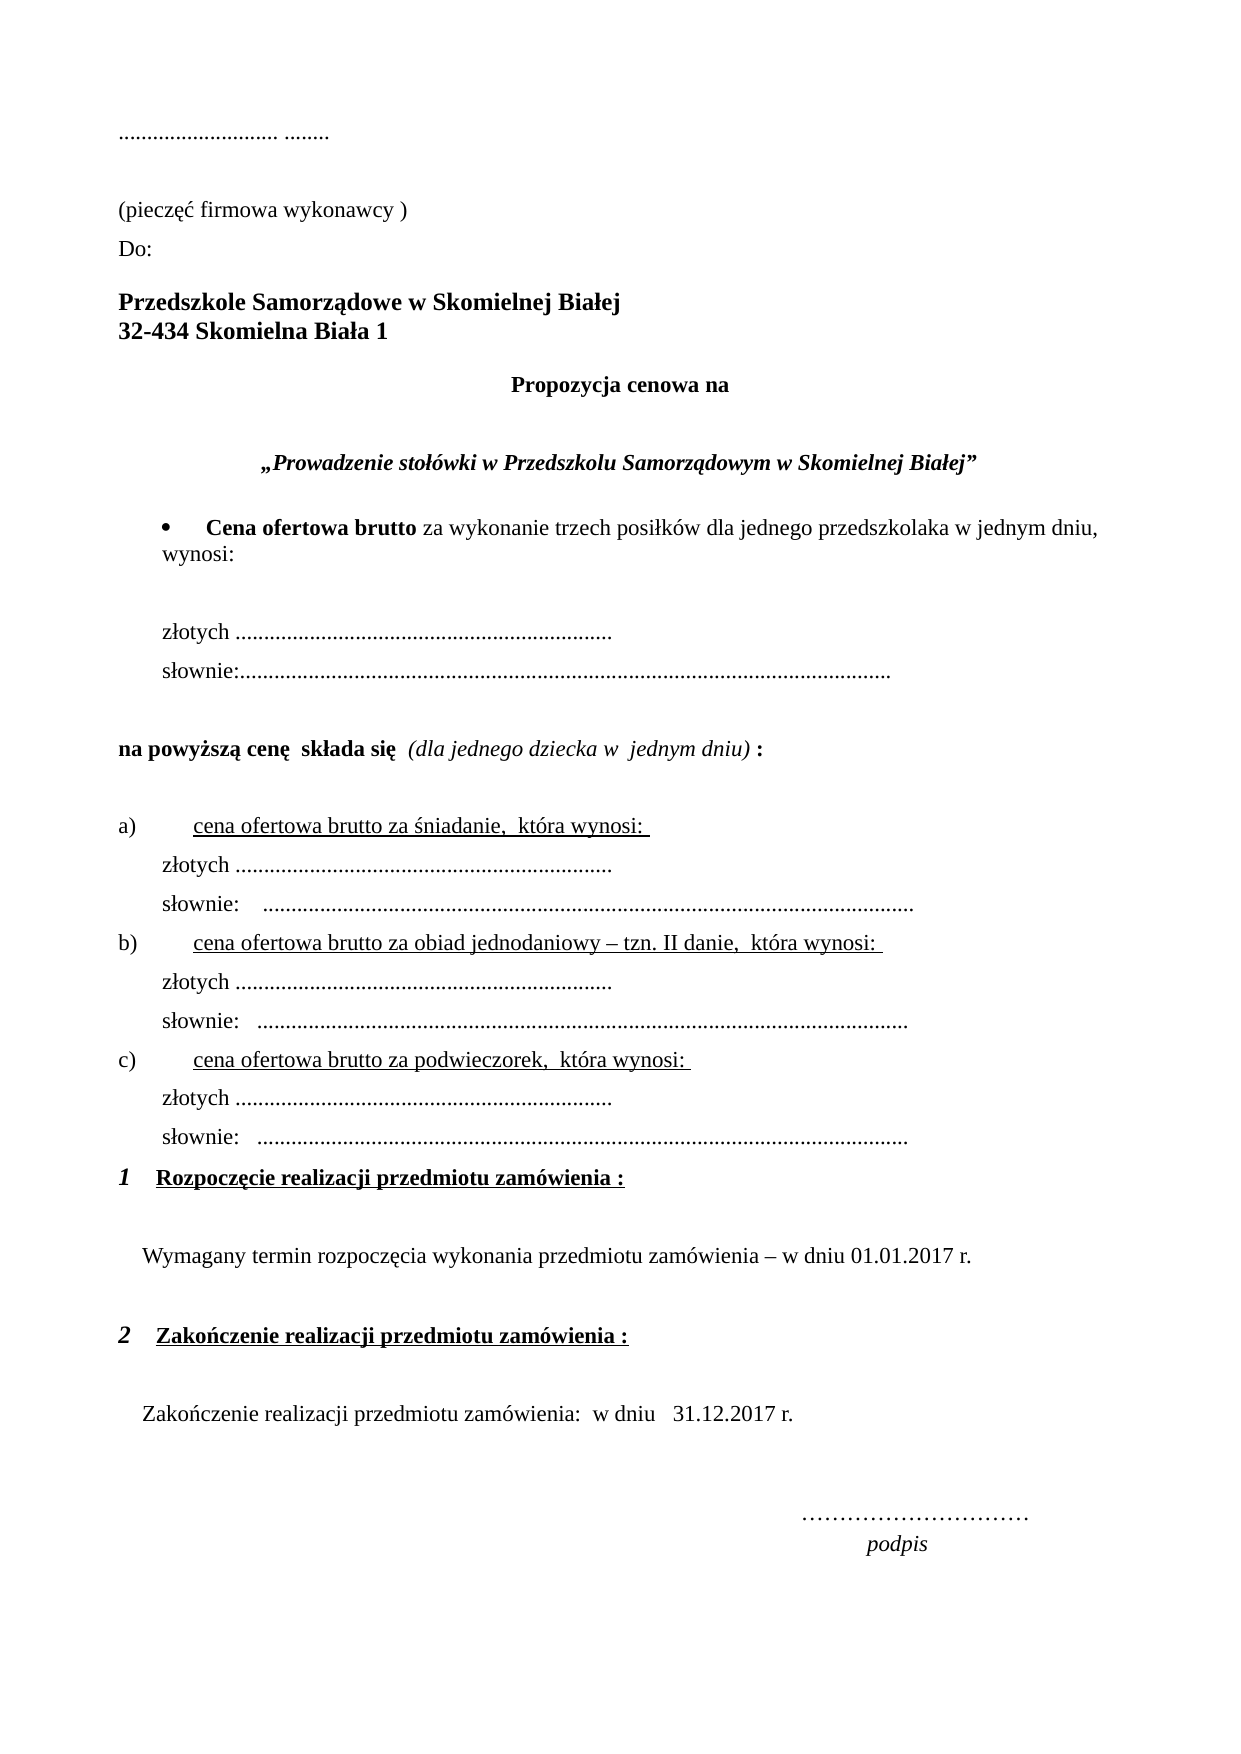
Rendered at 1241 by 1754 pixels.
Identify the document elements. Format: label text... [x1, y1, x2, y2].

text złotych .................................................................. [162, 851, 1122, 878]
list cena ofertowa brutto za śniadanie, która wynosi: [118, 812, 1122, 839]
text ………………………… [634, 1499, 1122, 1526]
list cena ofertowa brutto za podwieczorek, która wynosi: [118, 1046, 1122, 1072]
text Do: [118, 235, 1122, 261]
text złotych .................................................................. [162, 618, 1122, 644]
text słownie: .................................................................................................................. [162, 1123, 1122, 1150]
text słownie: .................................................................................................................. [162, 1007, 1122, 1033]
list cena ofertowa brutto za obiad jednodaniowy – tzn. II danie, która wynosi: [118, 929, 1122, 955]
text złotych .................................................................. [162, 1084, 1122, 1111]
text „Prowadzenie stołówki w Przedszkolu Samorządowym w Skomielnej Białej” [118, 449, 1122, 475]
text na powyższą cenę składa się (dla jednego dziecka w jednym dniu) : [118, 735, 1122, 761]
text złotych .................................................................. [162, 968, 1122, 994]
text podpis [487, 1529, 1122, 1556]
list Cena ofertowa brutto za wykonanie trzech posiłków dla jednego przedszkolaka w jednym dniu, wynosi: [162, 514, 1122, 567]
text 32-434 Skomielna Biała 1 [118, 316, 1122, 345]
text Wymagany termin rozpoczęcia wykonania przedmiotu zamówienia – w dniu 01.01.2017 r. [142, 1242, 1122, 1269]
text Przedszkole Samorządowe w Skomielnej Białej [118, 287, 1122, 316]
text słownie: .................................................................................................................. [162, 890, 1122, 917]
text Zakończenie realizacji przedmiotu zamówienia: w dniu 31.12.2017 r. [142, 1400, 1122, 1426]
text Propozycja cenowa na [118, 371, 1122, 398]
list Zakończenie realizacji przedmiotu zamówienia : [118, 1320, 1122, 1349]
list Rozpoczęcie realizacji przedmiotu zamówienia : [118, 1162, 1122, 1191]
text (pieczęć firmowa wykonawcy ) [118, 196, 1122, 222]
text ............................ ........ [118, 118, 1122, 144]
text słownie:.................................................................................................................. [162, 657, 1122, 683]
